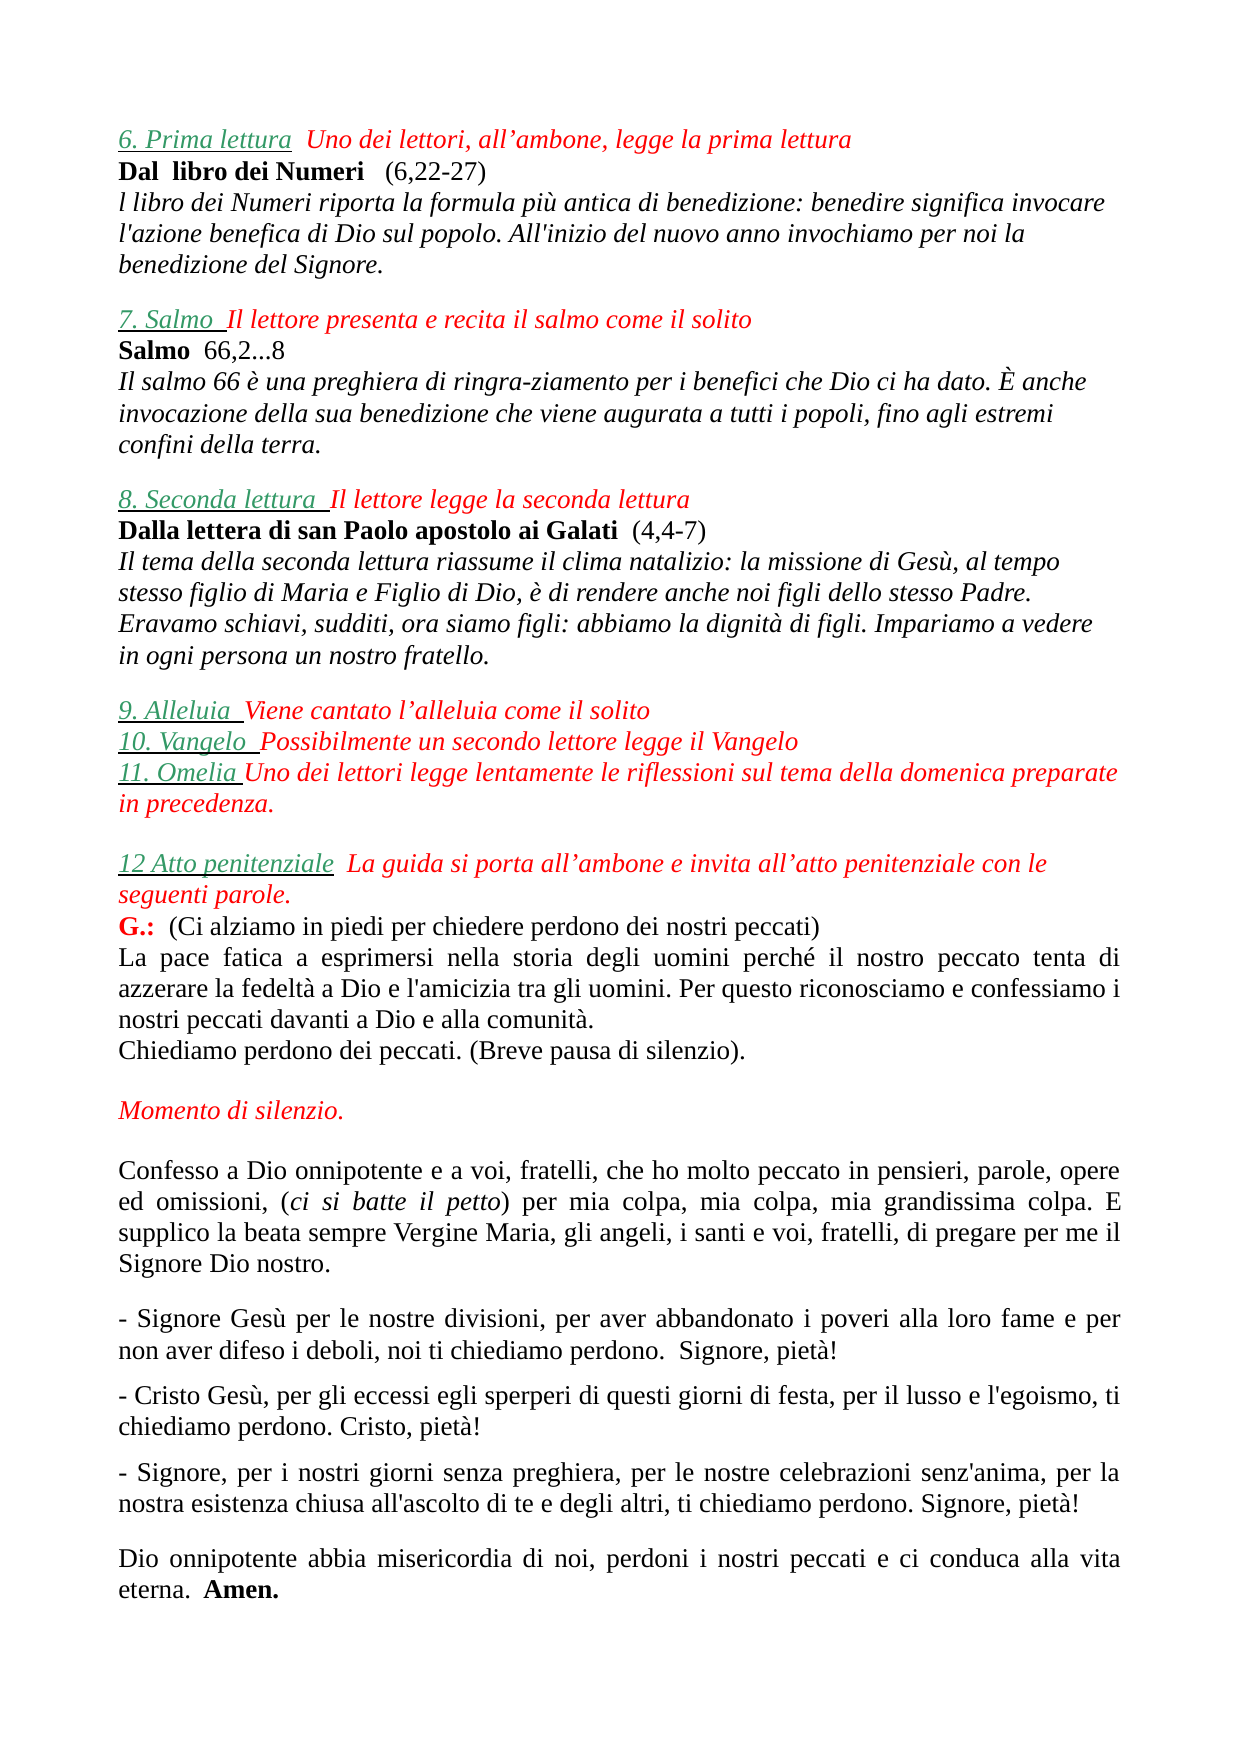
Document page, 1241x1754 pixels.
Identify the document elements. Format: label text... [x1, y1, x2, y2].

text Il tema della seconda lettura riassume il clima natalizio: la missione di Gesù, al tempo stesso figlio di Maria e Figlio di Dio, è di rendere anche noi figli dello stesso Padre. Eravamo schiavi, sudditi, ora siamo figli: abbiamo la dignità di figli. Impariamo a vedere in ogni persona un nostro fratello. [118, 545, 1122, 670]
text La pace fatica a esprimersi nella storia degli uomini perché il nostro peccato tenta di azzerare la fedeltà a Dio e l'amicizia tra gli uomini. Per questo riconosciamo e confessiamo i nostri peccati davanti a Dio e alla comunità. [118, 941, 1122, 1034]
text Momento di silenzio. [118, 1094, 1122, 1125]
text - Signore, per i nostri giorni senza preghiera, per le nostre celebrazioni senz'anima, per la nostra esistenza chiusa all'ascolto di te e degli altri, ti chiediamo perdono. Signore, pietà! [118, 1456, 1122, 1518]
text 7. Salmo Il lettore presenta e recita il salmo come il solito [118, 303, 1122, 334]
text 9. Alleluia Viene cantato l’alleluia come il solito [118, 694, 1122, 725]
text 8. Seconda lettura Il lettore legge la seconda lettura [118, 483, 1122, 514]
text Chiediamo perdono dei peccati. (Breve pausa di silenzio). [118, 1034, 1122, 1065]
text Dio onnipotente abbia misericordia di noi, perdoni i nostri peccati e ci conduca alla vita eterna. Amen. [118, 1542, 1122, 1604]
text Confesso a Dio onnipotente e a voi, fratelli, che ho molto peccato in pensieri, parole, opere ed omissioni, (ci si batte il pet­to) per mia colpa, mia colpa, mia grandissi­ma colpa. E supplico la beata sempre Ver­gine Maria, gli angeli, i santi e voi, fratelli, di pregare per me il Signore Dio nostro. [118, 1154, 1122, 1278]
text 11. Omelia Uno dei lettori legge lentamente le riflessioni sul tema della domenica preparate in precedenza. [118, 756, 1122, 818]
text Il salmo 66 è una preghiera di ringra-ziamento per i benefici che Dio ci ha dato. È anche invocazione della sua benedizione che viene augurata a tutti i popoli, fino agli estremi confini della terra. [118, 366, 1122, 459]
text Dal libro dei Numeri (6,22-27) [118, 154, 1122, 186]
text Salmo 66,2...8 [118, 334, 1122, 366]
text 12 Atto penitenziale La guida si porta all’ambone e invita all’atto penitenziale con le seguenti parole. [118, 847, 1122, 909]
text 10. Vangelo Possibilmente un secondo lettore legge il Vangelo [118, 725, 1122, 756]
text - Cristo Gesù, per gli eccessi egli sperperi di questi giorni di festa, per il lusso e l'egoismo, ti chiediamo perdono. Cristo, pietà! [118, 1379, 1122, 1442]
text 6. Prima lettura Uno dei lettori, all’ambone, legge la prima lettura [118, 123, 1122, 154]
text G.: (Ci alziamo in piedi per chiedere perdono dei nostri peccati) [118, 909, 1122, 941]
text l libro dei Numeri riporta la formula più antica di benedizione: benedire significa invocare l'azione benefica di Dio sul popolo. All'inizio del nuovo anno invochiamo per noi la benedizione del Signore. [118, 186, 1122, 279]
text - Signore Gesù per le nostre divisioni, per aver abbandonato i poveri alla loro fame e per non aver difeso i deboli, noi ti chiediamo perdono. Signore, pietà! [118, 1303, 1122, 1365]
text Dalla lettera di san Paolo apostolo ai Galati (4,4-7) [118, 514, 1122, 545]
